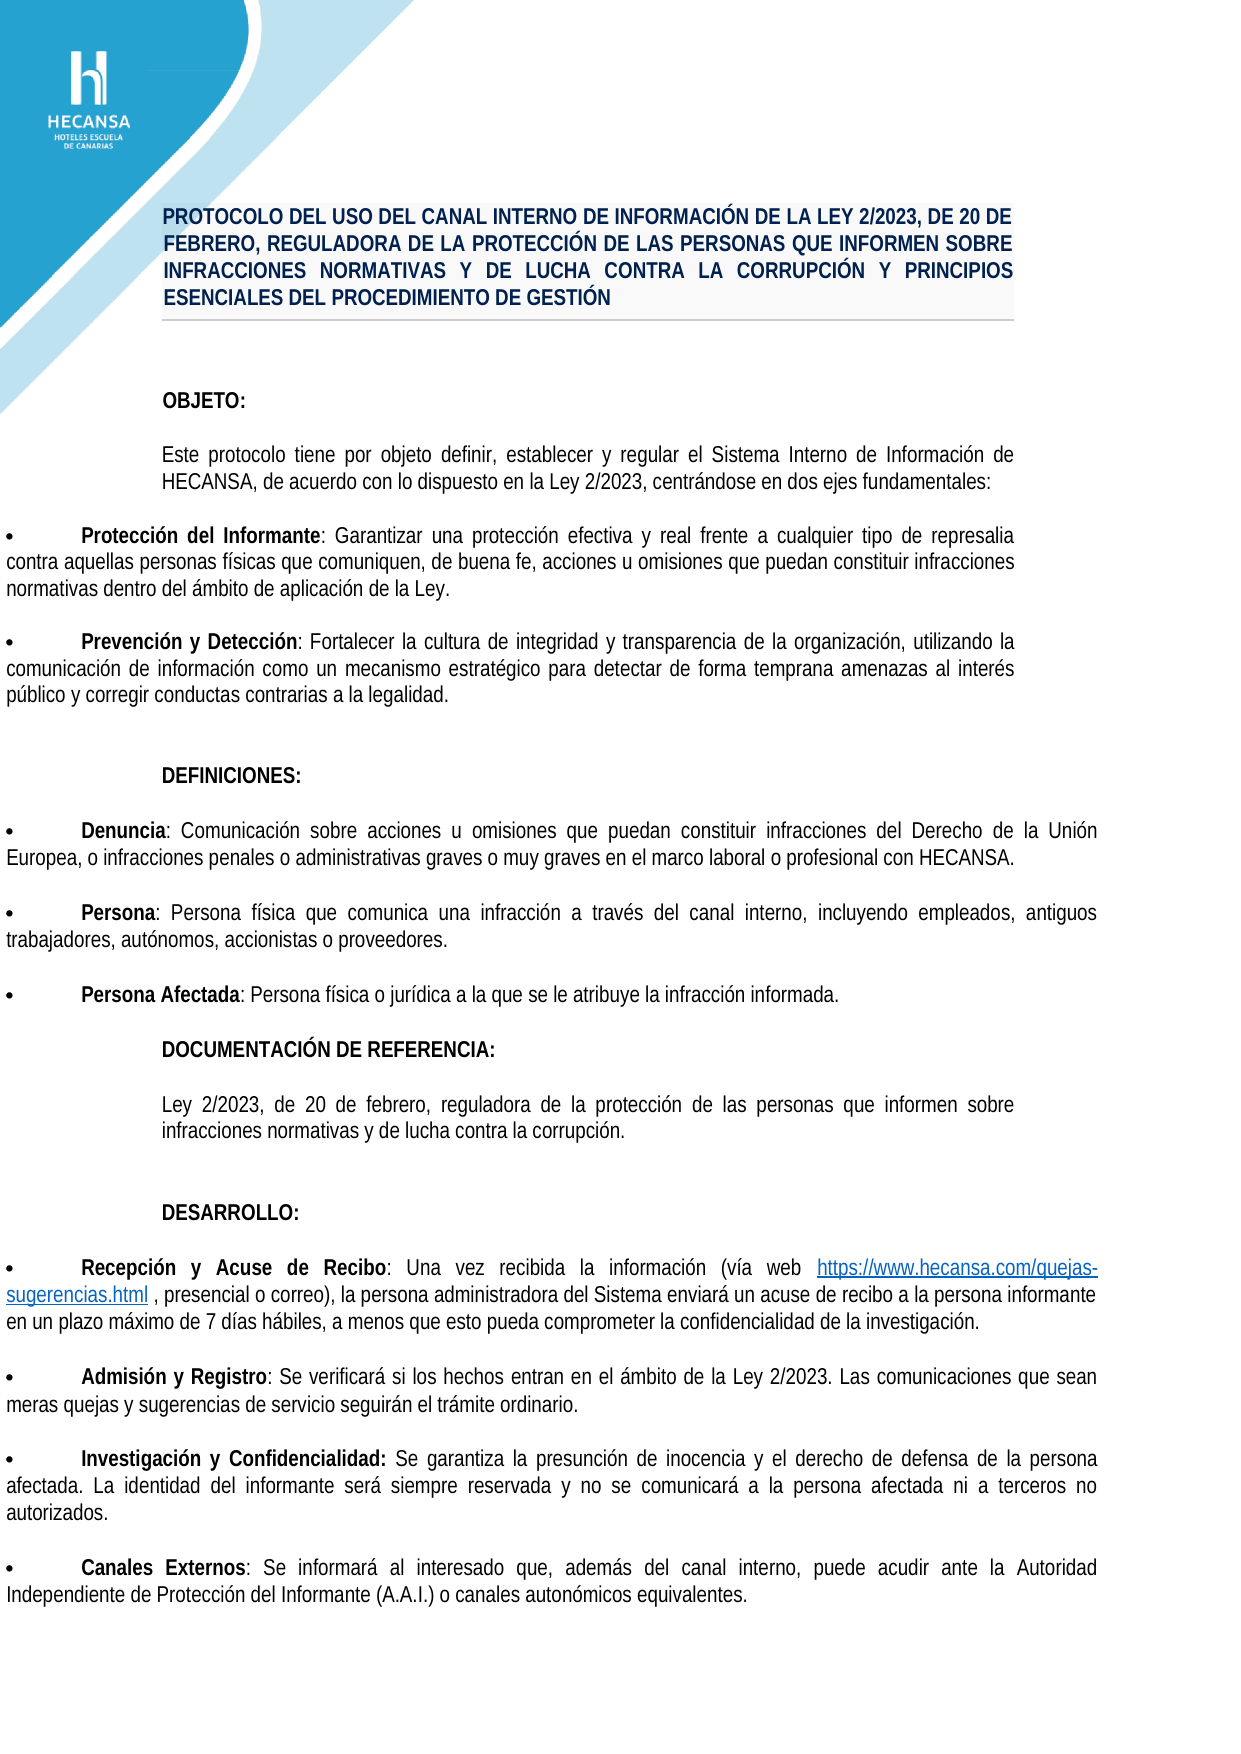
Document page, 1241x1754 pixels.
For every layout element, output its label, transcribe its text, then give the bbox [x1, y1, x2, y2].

subtitle PROTOCOLO DEL USO DEL CANAL INTERNO DE INFORMACIÓN DE LA LEY 2/2023, DE 20 DE FEBRERO, REGULADORA DE LA PROTECCIÓN DE LAS PERSONAS QUE INFORMEN SOBRE INFRACCIONES NORMATIVAS Y DE LUCHA CONTRA LA CORRUPCIÓN Y PRINCIPIOS ESENCIALES DEL PROCEDIMIENTO DE GESTIÓN [162, 203, 1014, 319]
list Admisión y Registro: Se verificará si los hechos entran en el ámbito de la Ley 2/2023. Las comunicaciones que sean meras quejas y sugerencias de servicio seguirán el trámite ordinario. [6, 1363, 1098, 1417]
list Protección del Informante: Garantizar una protección efectiva y real frente a cualquier tipo de represalia contra aquellas personas físicas que comuniquen, de buena fe, acciones u omisiones que puedan constituir infracciones normativas dentro del ámbito de aplicación de la Ley. [6, 522, 1015, 601]
text DEFINICIONES: [162, 762, 1098, 788]
text Este protocolo tiene por objeto definir, establecer y regular el Sistema Interno de Información de HECANSA, de acuerdo con lo dispuesto en la Ley 2/2023, centrándose en dos ejes fundamentales: [162, 441, 1015, 494]
list Denuncia: Comunicación sobre acciones u omisiones que puedan constituir infracciones del Derecho de la Unión Europea, o infracciones penales o administrativas graves o muy graves en el marco laboral o profesional con HECANSA. [6, 817, 1098, 870]
list Persona: Persona física que comunica una infracción a través del canal interno, incluyendo empleados, antiguos trabajadores, autónomos, accionistas o proveedores. [6, 899, 1098, 952]
text Ley 2/2023, de 20 de febrero, reguladora de la protección de las personas que informen sobre infracciones normativas y de lucha contra la corrupción. [162, 1091, 1015, 1143]
list Prevención y Detección: Fortalecer la cultura de integridad y transparencia de la organización, utilizando la comunicación de información como un mecanismo estratégico para detectar de forma temprana amenazas al interés público y corregir conductas contrarias a la legalidad. [6, 628, 1015, 708]
list Recepción y Acuse de Recibo: Una vez recibida la información (vía web https://www.hecansa.com/quejas-sugerencias.html , presencial o correo), la persona administradora del Sistema enviará un acuse de recibo a la persona informante en un plazo máximo de 7 días hábiles, a menos que esto pueda comprometer la confidencialidad de la investigación. [6, 1253, 1098, 1335]
list Persona Afectada: Persona física o jurídica a la que se le atribuye la infracción informada. [6, 981, 1098, 1007]
text DESARROLLO: [162, 1199, 1098, 1225]
list Investigación y Confidencialidad: Se garantiza la presunción de inocencia y el derecho de defensa de la persona afectada. La identidad del informante será siempre reservada y no se comunicará a la persona afectada ni a terceros no autorizados. [6, 1444, 1098, 1526]
text OBJETO: [162, 387, 1098, 413]
list Canales Externos: Se informará al interesado que, además del canal interno, puede acudir ante la Autoridad Independiente de Protección del Informante (A.A.I.) o canales autonómicos equivalentes. [6, 1554, 1098, 1608]
text DOCUMENTACIÓN DE REFERENCIA: [162, 1036, 1098, 1062]
